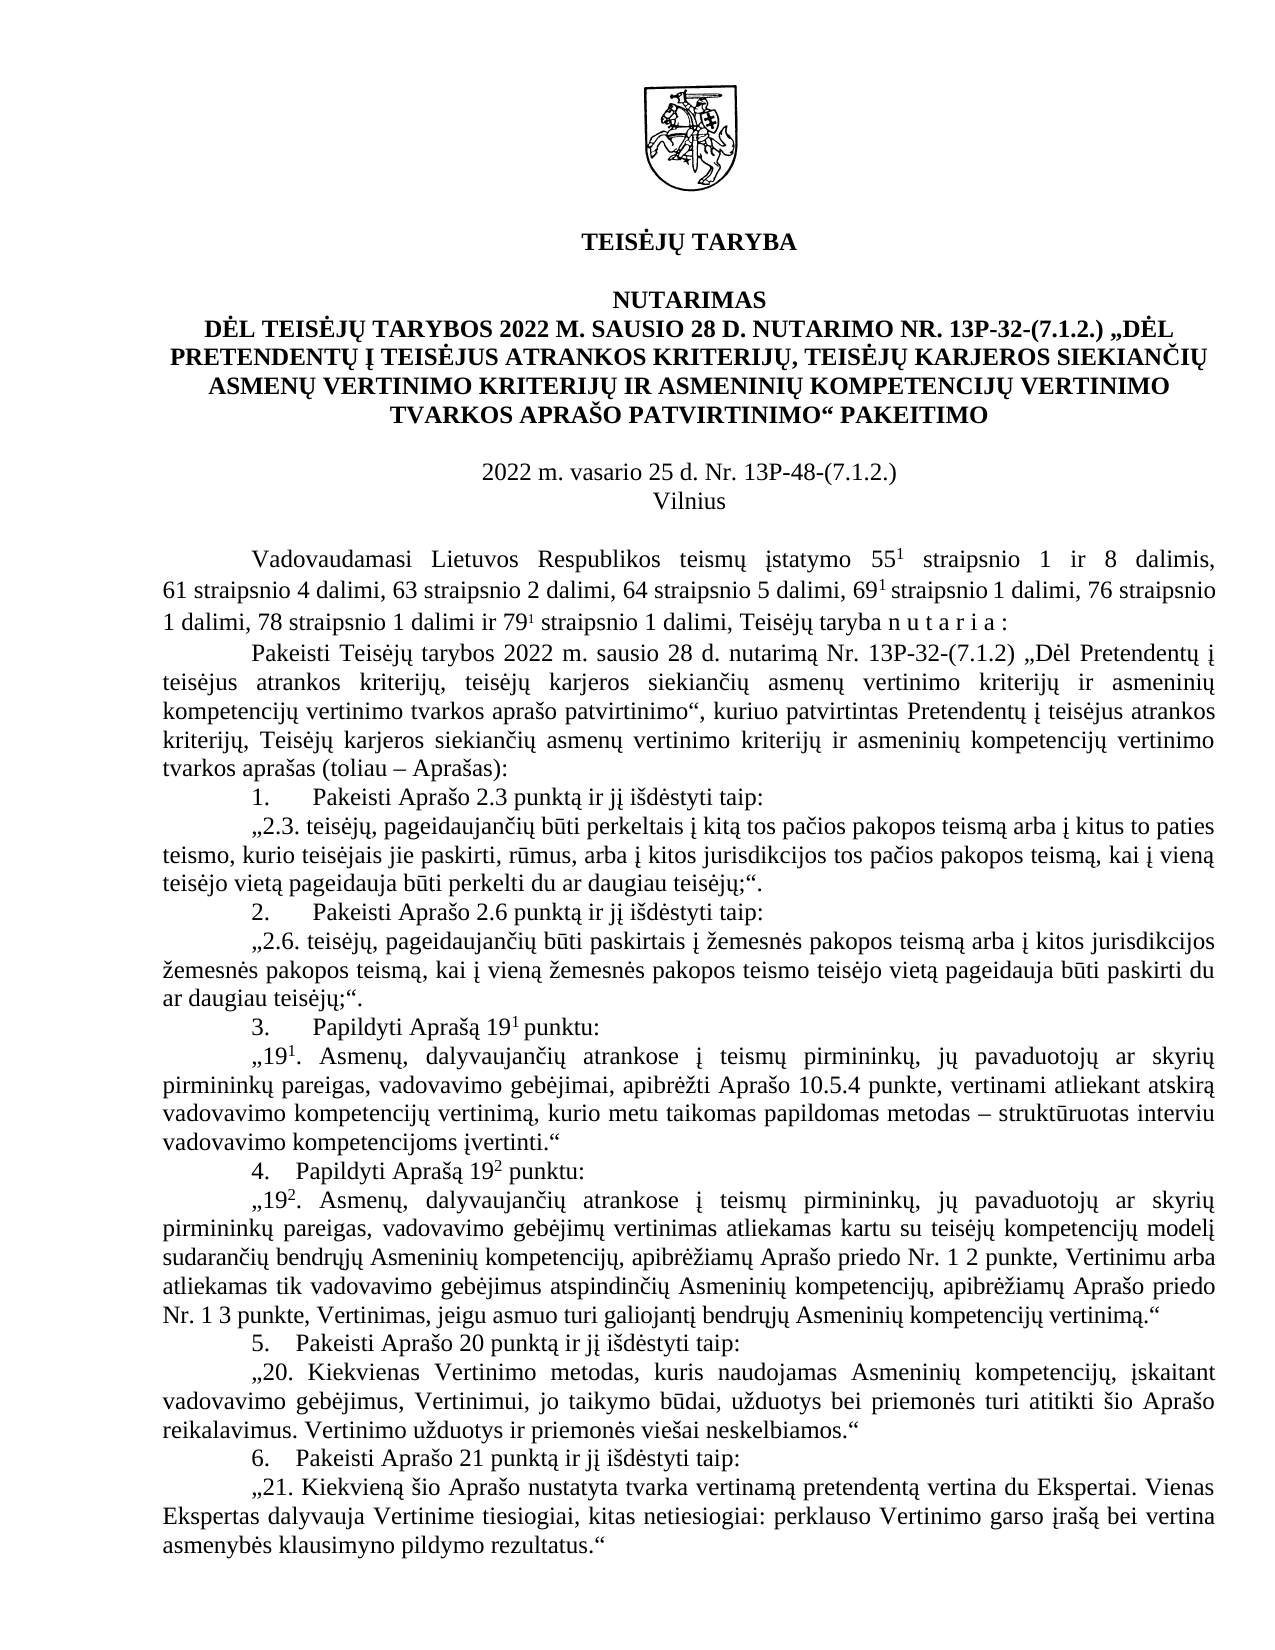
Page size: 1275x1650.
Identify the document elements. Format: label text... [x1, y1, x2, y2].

text 5. Pakeisti Aprašo 20 punktą ir jį išdėstyti taip: [162, 1328, 1216, 1357]
text „192. Asmenų, dalyvaujančių atrankose į teismų pirmininkų, jų pavaduotojų ar skyrių pirmininkų pareigas, vadovavimo gebėjimų vertinimas atliekamas kartu su teisėjų kompetencijų modelį sudarančių bendrųjų Asmeninių kompetencijų, apibrėžiamų Aprašo priedo Nr. 1 2 punkte, Vertinimu arba atliekamas tik vadovavimo gebėjimus atspindinčių Asmeninių kompetencijų, apibrėžiamų Aprašo priedo Nr. 1 3 punkte, Vertinimas, jeigu asmuo turi galiojantį bendrųjų Asmeninių kompetencijų vertinimą.“ [162, 1185, 1216, 1328]
text 3. Papildyti Aprašą 191 punktu: [162, 1012, 1216, 1041]
text 1. Pakeisti Aprašo 2.3 punktą ir jį išdėstyti taip: [162, 782, 1216, 811]
text „2.6. teisėjų, pageidaujančių būti paskirtais į žemesnės pakopos teismą arba į kitos jurisdikcijos žemesnės pakopos teismą, kai į vieną žemesnės pakopos teismo teisėjo vietą pageidauja būti paskirti du ar daugiau teisėjų;“. [162, 926, 1216, 1012]
text „2.3. teisėjų, pageidaujančių būti perkeltais į kitą tos pačios pakopos teismą arba į kitus to paties teismo, kurio teisėjais jie paskirti, rūmus, arba į kitos jurisdikcijos tos pačios pakopos teismą, kai į vieną teisėjo vietą pageidauja būti perkelti du ar daugiau teisėjų;“. [162, 811, 1216, 897]
text „20. Kiekvienas Vertinimo metodas, kuris naudojamas Asmeninių kompetencijų, įskaitant vadovavimo gebėjimus, Vertinimui, jo taikymo būdai, užduotys bei priemonės turi atitikti šio Aprašo reikalavimus. Vertinimo užduotys ir priemonės viešai neskelbiamos.“ [162, 1357, 1216, 1443]
text 4. Papildyti Aprašą 192 punktu: [162, 1156, 1216, 1185]
text 6. Pakeisti Aprašo 21 punktą ir jį išdėstyti taip: [162, 1443, 1216, 1472]
text „191. Asmenų, dalyvaujančių atrankose į teismų pirmininkų, jų pavaduotojų ar skyrių pirmininkų pareigas, vadovavimo gebėjimai, apibrėžti Aprašo 10.5.4 punkte, vertinami atliekant atskirą vadovavimo kompetencijų vertinimą, kurio metu taikomas papildomas metodas – struktūruotas interviu vadovavimo kompetencijoms įvertinti.“ [162, 1041, 1216, 1156]
text TEISĖJŲ TARYBA [162, 227, 1216, 256]
text „21. Kiekvieną šio Aprašo nustatyta tvarka vertinamą pretendentą vertina du Ekspertai. Vienas Ekspertas dalyvauja Vertinime tiesiogiai, kitas netiesiogiai: perklauso Vertinimo garso įrašą bei vertina asmenybės klausimyno pildymo rezultatus.“ [162, 1472, 1216, 1558]
text 2. Pakeisti Aprašo 2.6 punktą ir jį išdėstyti taip: [162, 897, 1216, 926]
text Vilnius [162, 486, 1216, 515]
text DĖL TEISĖJŲ TARYBOS 2022 M. SAUSIO 28 D. NUTARIMO NR. 13P-32-(7.1.2.) „DĖL PRETENDENTŲ Į TEISĖJUS ATRANKOS KRITERIJŲ, TEISĖJŲ KARJEROS SIEKIANČIŲ ASMENŲ VERTINIMO KRITERIJŲ IR ASMENINIŲ KOMPETENCIJŲ VERTINIMO TVARKOS APRAŠO PATVIRTINIMO“ PAKEITIMO [162, 314, 1216, 429]
text Pakeisti Teisėjų tarybos 2022 m. sausio 28 d. nutarimą Nr. 13P-32-(7.1.2) „Dėl Pretendentų į teisėjus atrankos kriterijų, teisėjų karjeros siekiančių asmenų vertinimo kriterijų ir asmeninių kompetencijų vertinimo tvarkos aprašo patvirtinimo“, kuriuo patvirtintas Pretendentų į teisėjus atrankos kriterijų, Teisėjų karjeros siekiančių asmenų vertinimo kriterijų ir asmeninių kompetencijų vertinimo tvarkos aprašas (toliau – Aprašas): [162, 638, 1216, 782]
text Vadovaudamasi Lietuvos Respublikos teismų įstatymo 551 straipsnio 1 ir 8 dalimis, 61 straipsnio 4 dalimi, 63 straipsnio 2 dalimi, 64 straipsnio 5 dalimi, 691 straipsnio 1 dalimi, 76 straipsnio 1 dalimi, 78 straipsnio 1 dalimi ir 791 straipsnio 1 dalimi, Teisėjų taryba n u t a r i a : [162, 544, 1216, 636]
text NUTARIMAS [162, 285, 1216, 314]
text 2022 m. vasario 25 d. Nr. 13P-48-(7.1.2.) [162, 457, 1216, 486]
